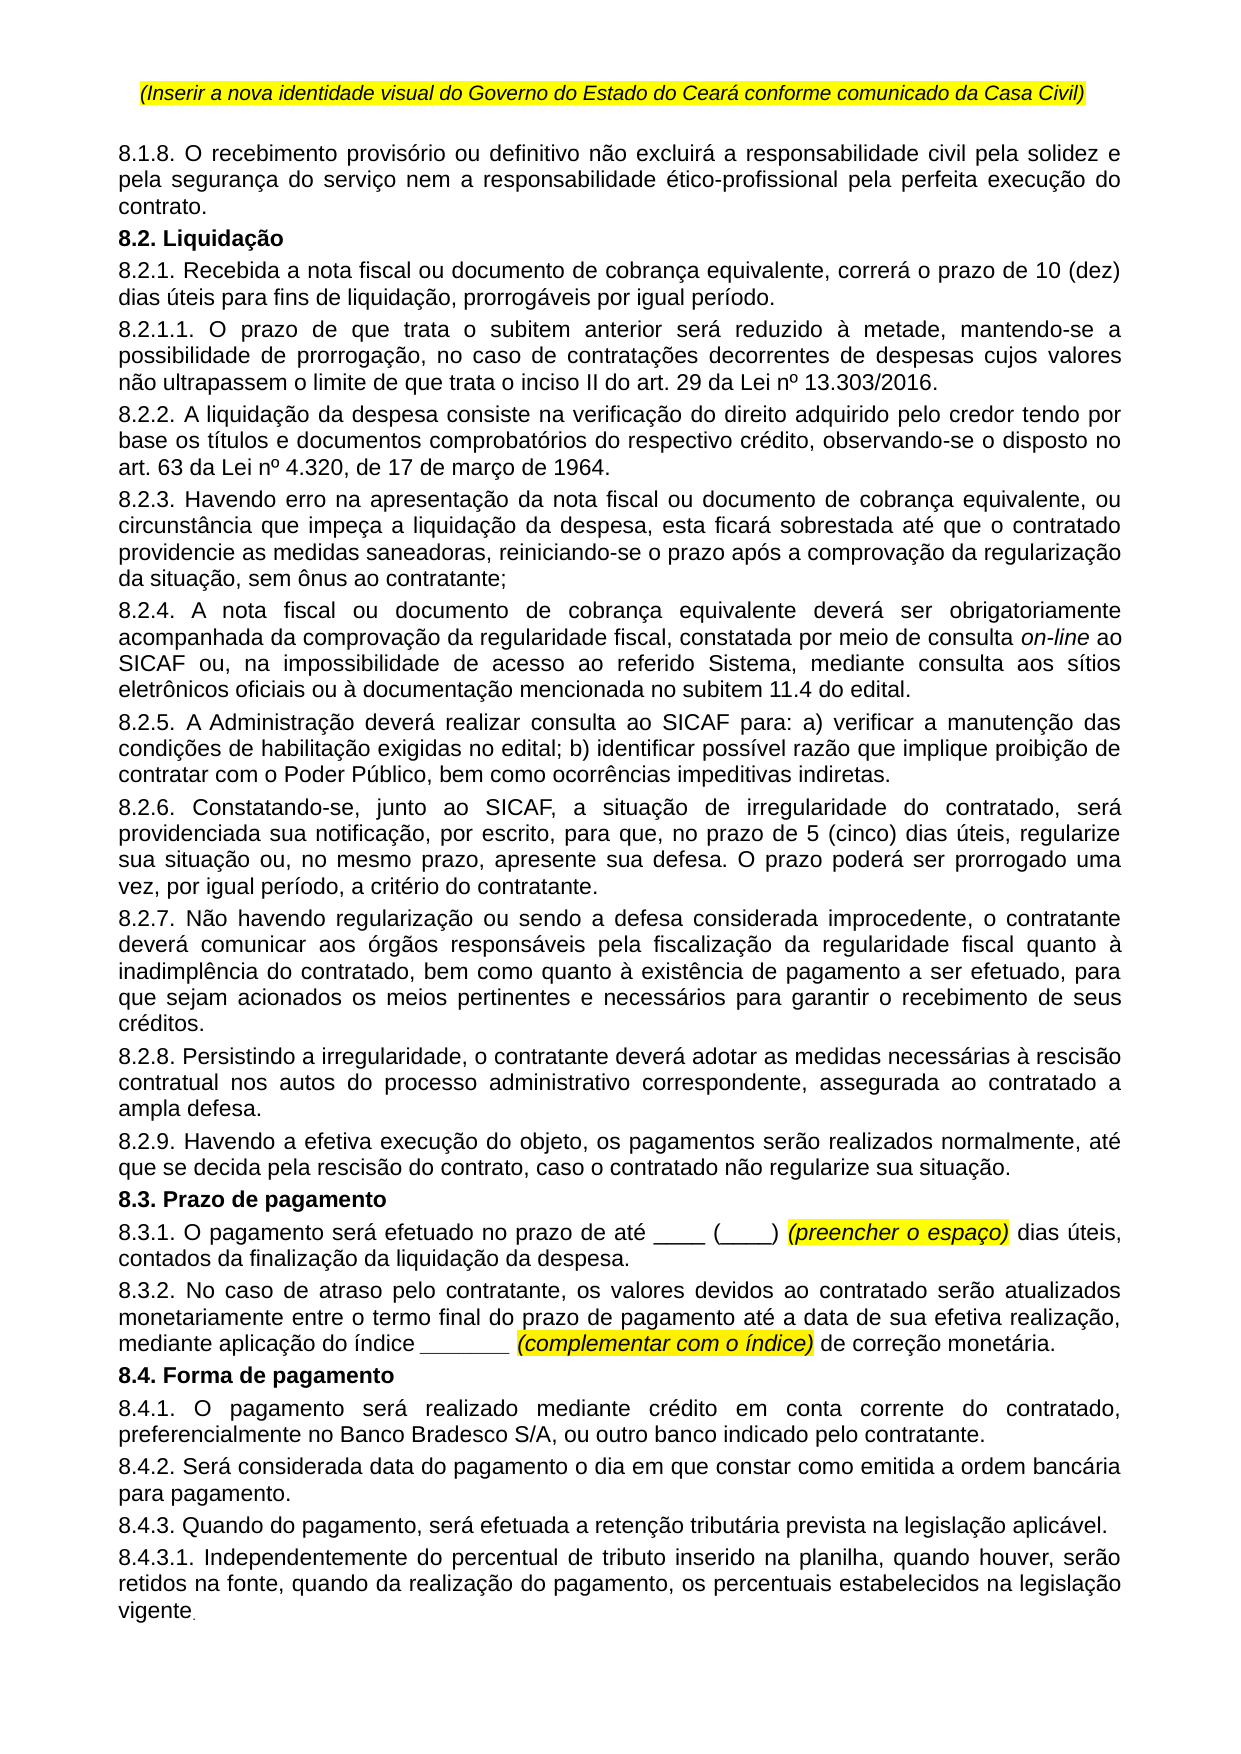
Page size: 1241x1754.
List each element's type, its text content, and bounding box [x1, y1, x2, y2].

text 8.2.9. Havendo a efetiva execução do objeto, os pagamentos serão realizados normalmente, até que se decida pela rescisão do contrato, caso o contratado não regularize sua situação. [118, 1128, 1122, 1180]
text 8.2.3. Havendo erro na apresentação da nota fiscal ou documento de cobrança equivalente, ou circunstância que impeça a liquidação da despesa, esta ficará sobrestada até que o contratado providencie as medidas saneadoras, reiniciando-se o prazo após a comprovação da regularização da situação, sem ônus ao contratante; [118, 486, 1122, 591]
text 8.4.2. Será considerada data do pagamento o dia em que constar como emitida a ordem bancária para pagamento. [118, 1453, 1122, 1506]
text 8.2.1. Recebida a nota fiscal ou documento de cobrança equivalente, correrá o prazo de 10 (dez) dias úteis para fins de liquidação, prorrogáveis por igual período. [118, 257, 1122, 310]
text 8.4. Forma de pagamento [118, 1362, 1122, 1388]
text 8.3. Prazo de pagamento [118, 1186, 1122, 1213]
text 8.2.5. A Administração deverá realizar consulta ao SICAF para: a) verificar a manutenção das condições de habilitação exigidas no edital; b) identificar possível razão que implique proibição de contratar com o Poder Público, bem como ocorrências impeditivas indiretas. [118, 708, 1122, 788]
text 8.3.2. No caso de atraso pelo contratante, os valores devidos ao contratado serão atualizados monetariamente entre o termo final do prazo de pagamento até a data de sua efetiva realização, mediante aplicação do índice _______ (complementar com o índice) de correção monetária. [118, 1277, 1122, 1356]
text 8.2.8. Persistindo a irregularidade, o contratante deverá adotar as medidas necessárias à rescisão contratual nos autos do processo administrativo correspondente, assegurada ao contratado a ampla defesa. [118, 1043, 1122, 1122]
text 8.2.2. A liquidação da despesa consiste na verificação do direito adquirido pelo credor tendo por base os títulos e documentos comprobatórios do respectivo crédito, observando-se o disposto no art. 63 da Lei nº 4.320, de 17 de março de 1964. [118, 401, 1122, 480]
text 8.3.1. O pagamento será efetuado no prazo de até ____ (____) (preencher o espaço) dias úteis, contados da finalização da liquidação da despesa. [118, 1218, 1122, 1271]
text 8.4.3.1. Independentemente do percentual de tributo inserido na planilha, quando houver, serão retidos na fonte, quando da realização do pagamento, os percentuais estabelecidos na legislação vigente. [118, 1544, 1122, 1623]
text 8.2.7. Não havendo regularização ou sendo a defesa considerada improcedente, o contratante deverá comunicar aos órgãos responsáveis pela fiscalização da regularidade fiscal quanto à inadimplência do contratado, bem como quanto à existência de pagamento a ser efetuado, para que sejam acionados os meios pertinentes e necessários para garantir o recebimento de seus créditos. [118, 905, 1122, 1037]
text 8.2. Liquidação [118, 225, 1122, 251]
text 8.2.4. A nota fiscal ou documento de cobrança equivalente deverá ser obrigatoriamente acompanhada da comprovação da regularidade fiscal, constatada por meio de consulta on-line ao SICAF ou, na impossibilidade de acesso ao referido Sistema, mediante consulta aos sítios eletrônicos oficiais ou à documentação mencionada no subitem 11.4 do edital. [118, 597, 1122, 703]
text 8.4.3. Quando do pagamento, será efetuada a retenção tributária prevista na legislação aplicável. [118, 1512, 1122, 1538]
text 8.2.1.1. O prazo de que trata o subitem anterior será reduzido à metade, mantendo-se a possibilidade de prorrogação, no caso de contratações decorrentes de despesas cujos valores não ultrapassem o limite de que trata o inciso II do art. 29 da Lei nº 13.303/2016. [118, 316, 1122, 395]
text 8.1.8. O recebimento provisório ou definitivo não excluirá a responsabilidade civil pela solidez e pela segurança do serviço nem a responsabilidade ético-profissional pela perfeita execução do contrato. [118, 140, 1122, 219]
text 8.4.1. O pagamento será realizado mediante crédito em conta corrente do contratado, preferencialmente no Banco Bradesco S/A, ou outro banco indicado pelo contratante. [118, 1394, 1122, 1447]
text 8.2.6. Constatando-se, junto ao SICAF, a situação de irregularidade do contratado, será providenciada sua notificação, por escrito, para que, no prazo de 5 (cinco) dias úteis, regularize sua situação ou, no mesmo prazo, apresente sua defesa. O prazo poderá ser prorrogado uma vez, por igual período, a critério do contratante. [118, 793, 1122, 899]
